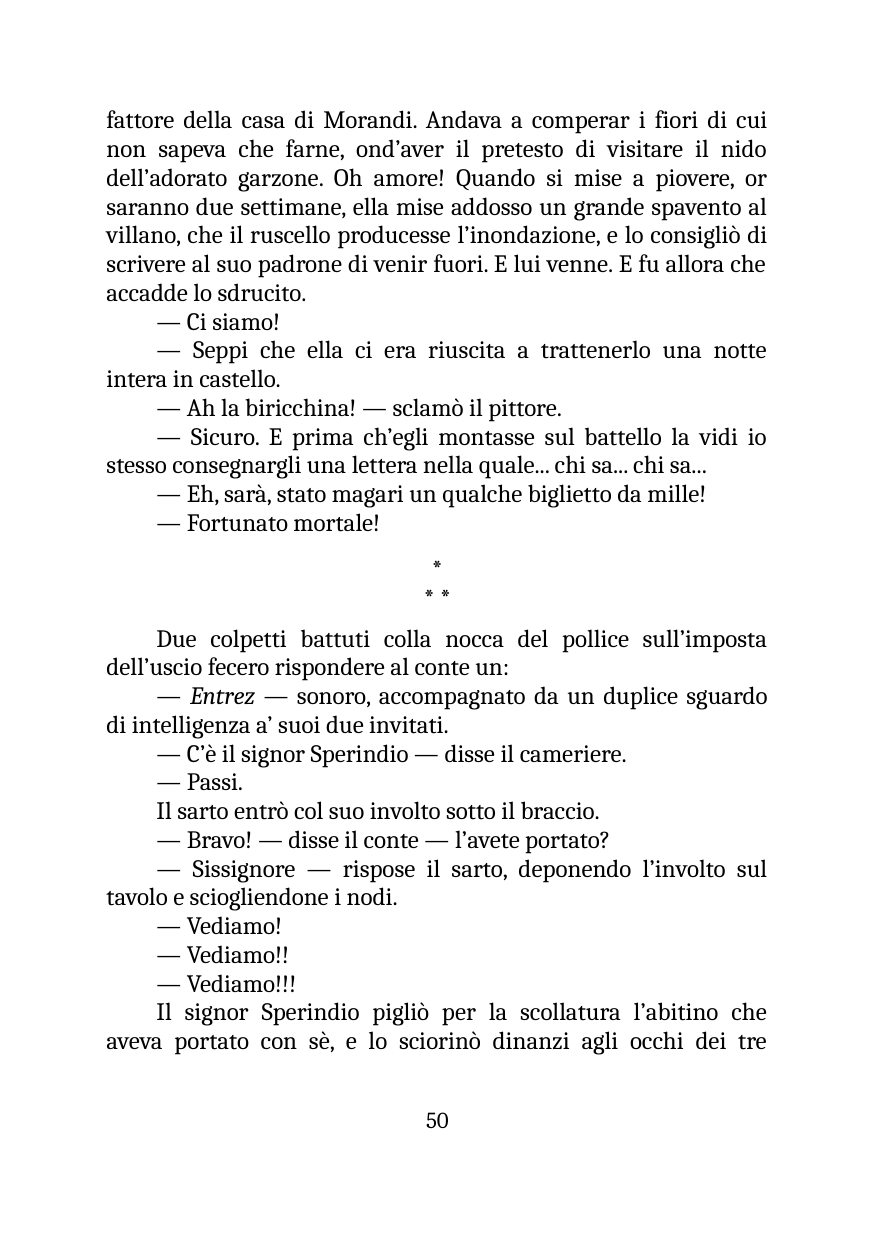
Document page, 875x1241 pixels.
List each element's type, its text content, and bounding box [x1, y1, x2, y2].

text — Seppi che ella ci era riuscita a trattenerlo una notte intera in castello. [106, 336, 768, 394]
text — Sissignore — rispose il sarto, deponendo l’involto sul tavolo e sciogliendone i nodi. [106, 854, 768, 912]
text Il signor Sperindio pigliò per la scollatura l’abitino che aveva portato con sè, e lo sciorinò dinanzi agli occhi dei tre [106, 998, 768, 1056]
text — Vediamo!! [106, 941, 768, 969]
text fattore della casa di Morandi. Andava a comperar i fiori di cui non sapeva che farne, ond’aver il pretesto di visitare il nido dell’adorato garzone. Oh amore! Quando si mise a piovere, or saranno due settimane, ella mise addosso un grande spavento al villano, che il ruscello producesse l’inondazione, e lo consigliò di scrivere al suo padrone di venir fuori. E lui venne. E fu allora che accadde lo sdrucito. [106, 106, 768, 307]
text — Ah la biricchina! — sclamò il pittore. [106, 394, 768, 422]
text — Bravo! — disse il conte — l’avete portato? [106, 826, 768, 854]
text — C’è il signor Sperindio — disse il cameriere. [106, 739, 768, 768]
text — Ci siamo! [106, 307, 768, 336]
text — Sicuro. E prima ch’egli montasse sul battello la vidi io stesso consegnargli una lettera nella quale... chi sa... chi sa... [106, 422, 768, 480]
text Il sarto entrò col suo involto sotto il braccio. [106, 797, 768, 826]
text — Eh, sarà, stato magari un qualche biglietto da mille! [106, 480, 768, 509]
text * * * [106, 555, 768, 613]
text — Passi. [106, 768, 768, 797]
text Due colpetti battuti colla nocca del pollice sull’imposta dell’uscio fecero rispondere al conte un: [106, 624, 768, 682]
text — Fortunato mortale! [106, 509, 768, 537]
text — Vediamo! [106, 912, 768, 941]
text — Vediamo!!! [106, 969, 768, 998]
text — Entrez — sonoro, accompagnato da un duplice sguardo di intelligenza a’ suoi due invitati. [106, 682, 768, 739]
